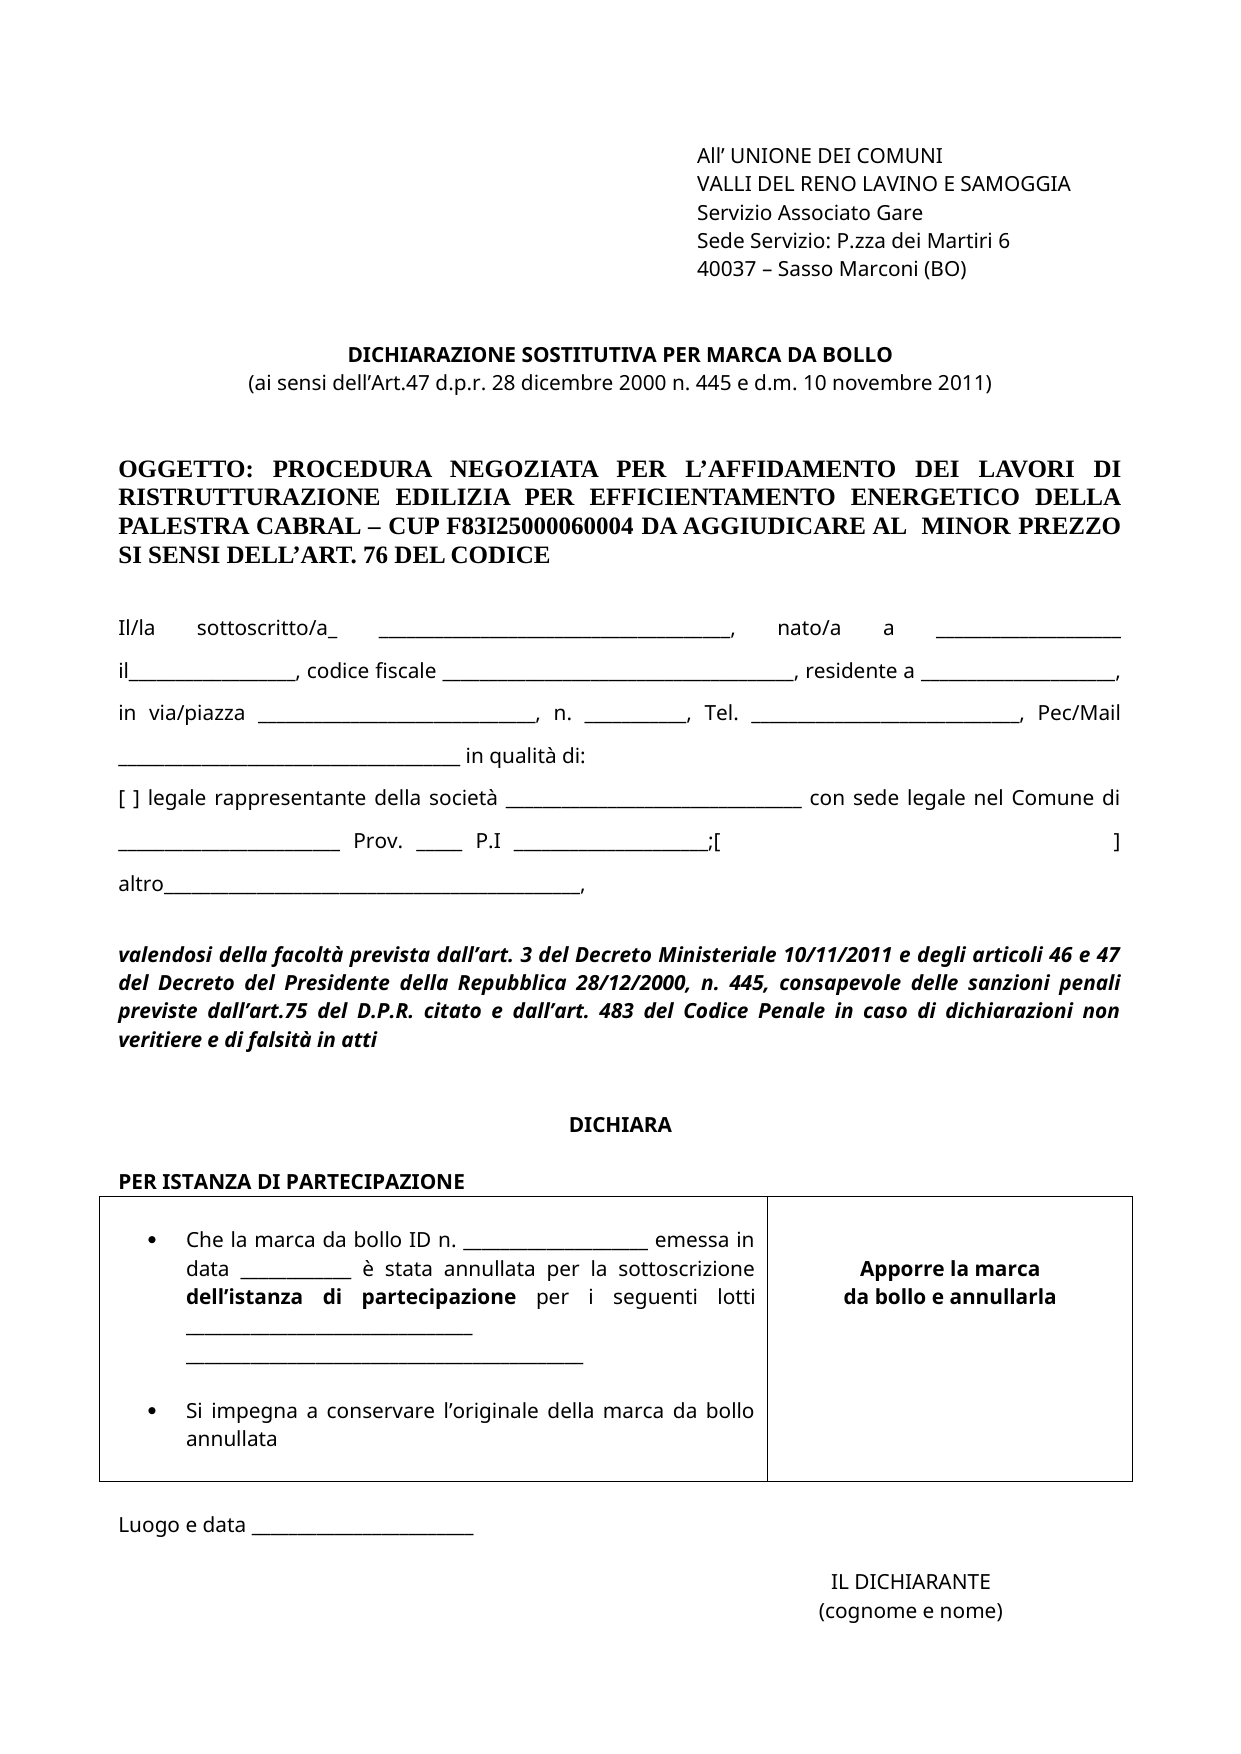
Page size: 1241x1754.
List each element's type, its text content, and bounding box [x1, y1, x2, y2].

table_header Apporre la marca da bollo e annullarla [768, 1197, 1132, 1481]
text Luogo e data ________________________ [118, 1511, 1122, 1539]
text DICHIARAZIONE SOSTITUTIVA PER MARCA DA BOLLO [118, 340, 1122, 368]
text Il/la sottoscritto/a_ ______________________________________, nato/a a ____________________ il__________________, codice fiscale ______________________________________, residente a _____________________, in via/piazza ______________________________, n. ___________, Tel. _____________________________, Pec/Mail _____________________________________ in qualità di: [118, 613, 1122, 769]
text VALLI DEL RENO LAVINO E SAMOGGIA [697, 169, 1122, 198]
text (cognome e nome) [699, 1596, 1122, 1624]
text valendosi della facoltà prevista dall’art. 3 del Decreto Ministeriale 10/11/2011 e degli articoli 46 e 47 del Decreto del Presidente della Repubblica 28/12/2000, n. 445, consapevole delle sanzioni penali previste dall’art.75 del D.P.R. citato e dall’art. 483 del Codice Penale in caso di dichiarazioni non veritiere e di falsità in atti [118, 940, 1122, 1053]
text DICHIARA [118, 1110, 1122, 1139]
text OGGETTO: PROCEDURA NEGOZIATA PER L’AFFIDAMENTO DEI LAVORI DI RISTRUTTURAZIONE EDILIZIA PER EFFICIENTAMENTO ENERGETICO DELLA PALESTRA CABRAL – CUP F83I25000060004 DA AGGIUDICARE AL MINOR PREZZO SI SENSI DELL’ART. 76 DEL CODICE [118, 454, 1122, 569]
table_header Che la marca da bollo ID n. ____________________ emessa in data ____________ è stata annullata per la sottoscrizione dell’istanza di partecipazione per i seguenti lotti _______________________________ ___________________________________________ Si impegna a conservare l’originale della marca da bollo annullata [100, 1197, 767, 1481]
text Sede Servizio: P.zza dei Martiri 6 [697, 226, 1122, 254]
text Servizio Associato Gare [697, 198, 1122, 226]
text [ ] legale rappresentante della società ________________________________ con sede legale nel Comune di ________________________ Prov. _____ P.I _____________________;[ ] altro_____________________________________________, [118, 783, 1122, 897]
text All’ UNIONE DEI COMUNI [697, 141, 1122, 169]
text (ai sensi dell’Art.47 d.p.r. 28 dicembre 2000 n. 445 e d.m. 10 novembre 2011) [118, 368, 1122, 397]
text PER ISTANZA DI PARTECIPAZIONE [118, 1167, 1122, 1196]
text IL DICHIARANTE [699, 1567, 1122, 1596]
text 40037 – Sasso Marconi (BO) [697, 254, 1122, 283]
